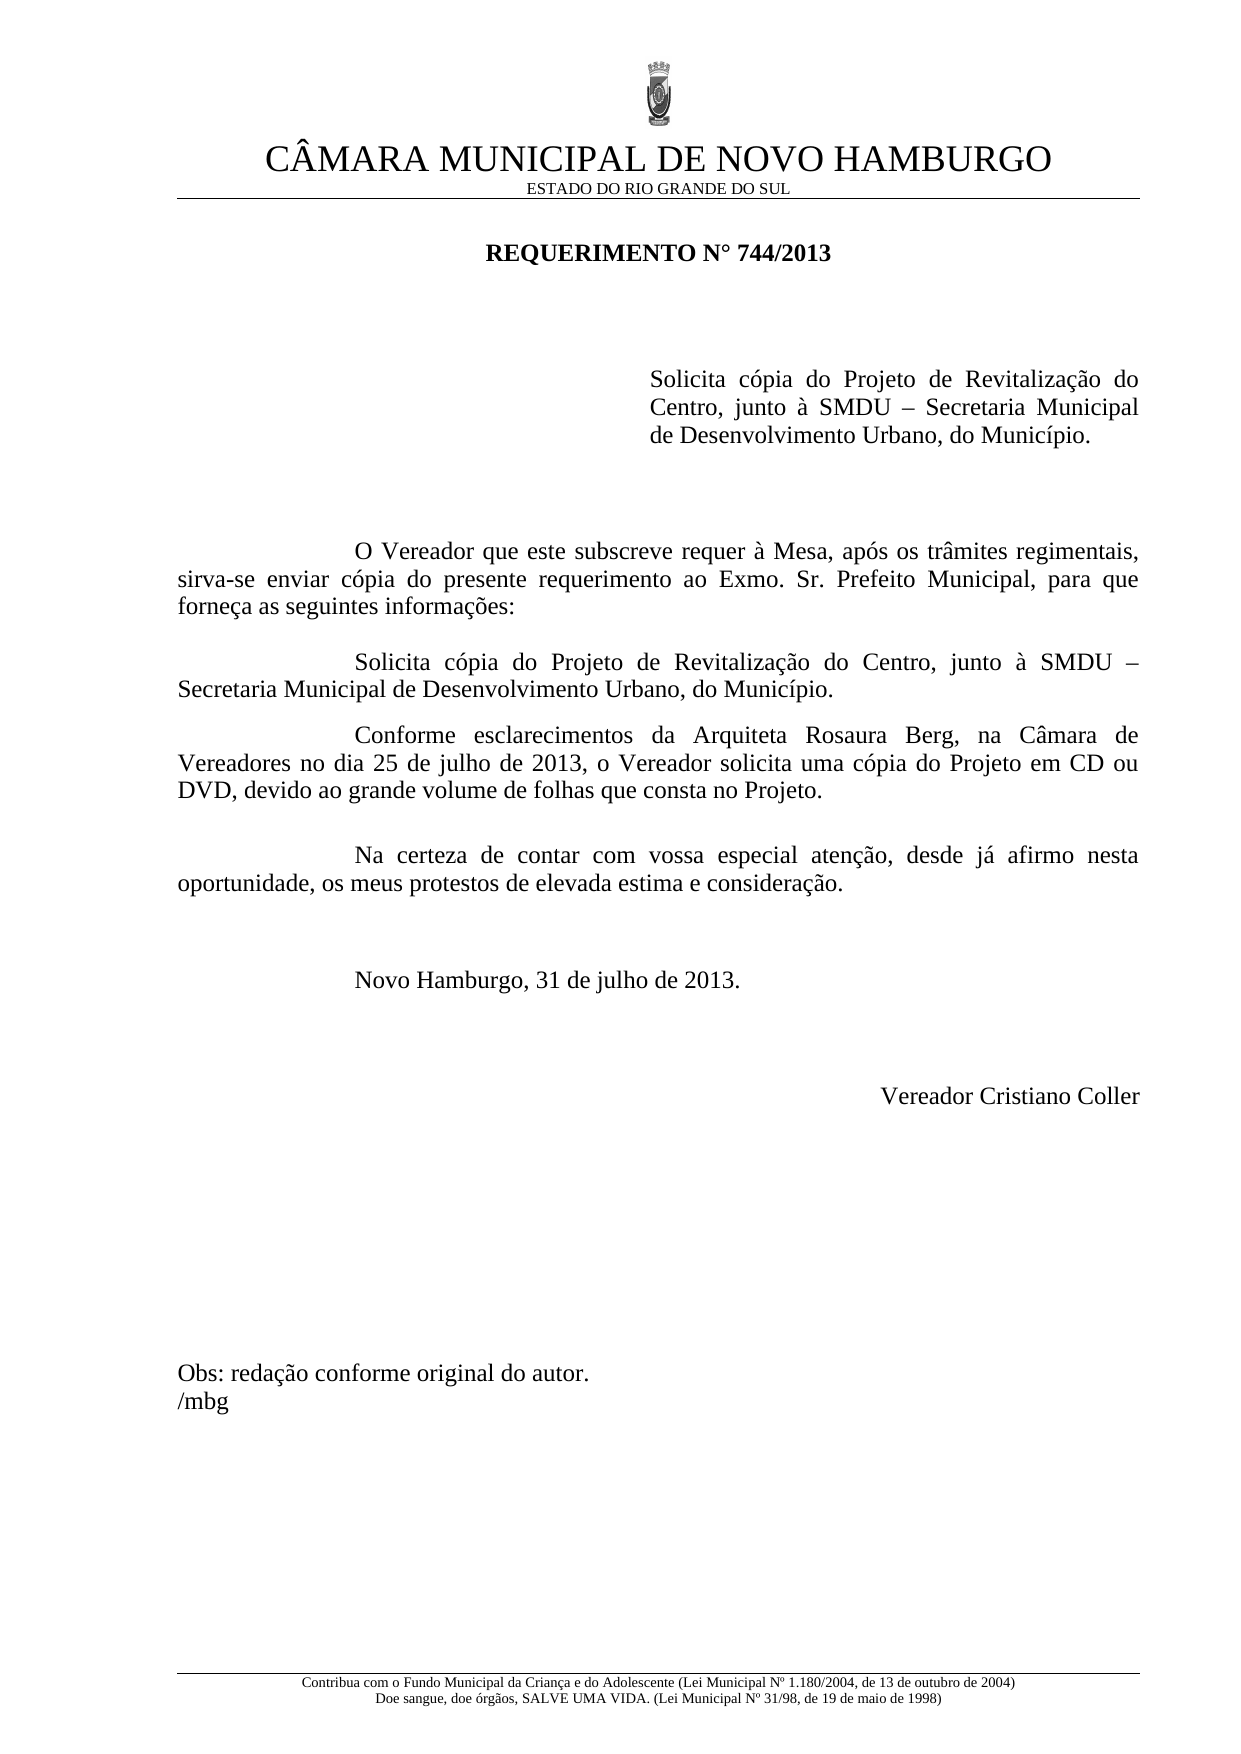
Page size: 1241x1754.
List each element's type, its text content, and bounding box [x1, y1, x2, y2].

text Conforme esclarecimentos da Arquiteta Rosaura Berg, na Câmara de Vereadores no dia 25 de julho de 2013, o Vereador solicita uma cópia do Projeto em CD ou DVD, devido ao grande volume de folhas que consta no Projeto. [177, 721, 1140, 804]
title REQUERIMENTO N° 744/2013 [177, 239, 1140, 266]
text Novo Hamburgo, 31 de julho de 2013. [177, 966, 1140, 994]
text O Vereador que este subscreve requer à Mesa, após os trâmites regimentais, sirva-se enviar cópia do presente requerimento ao Exmo. Sr. Prefeito Municipal, para que forneça as seguintes informações: [177, 537, 1140, 620]
text Vereador Cristiano Coller [177, 1082, 1140, 1110]
text Solicita cópia do Projeto de Revitalização do Centro, junto à SMDU – Secretaria Municipal de Desenvolvimento Urbano, do Município. [177, 648, 1140, 703]
text Na certeza de contar com vossa especial atenção, desde já afirmo nesta oportunidade, os meus protestos de elevada estima e consideração. [177, 842, 1140, 897]
text /mbg [177, 1387, 1140, 1415]
text Obs: redação conforme original do autor. [177, 1359, 1140, 1387]
text Solicita cópia do Projeto de Revitalização do Centro, junto à SMDU – Secretaria Municipal de Desenvolvimento Urbano, do Município. [649, 365, 1140, 448]
